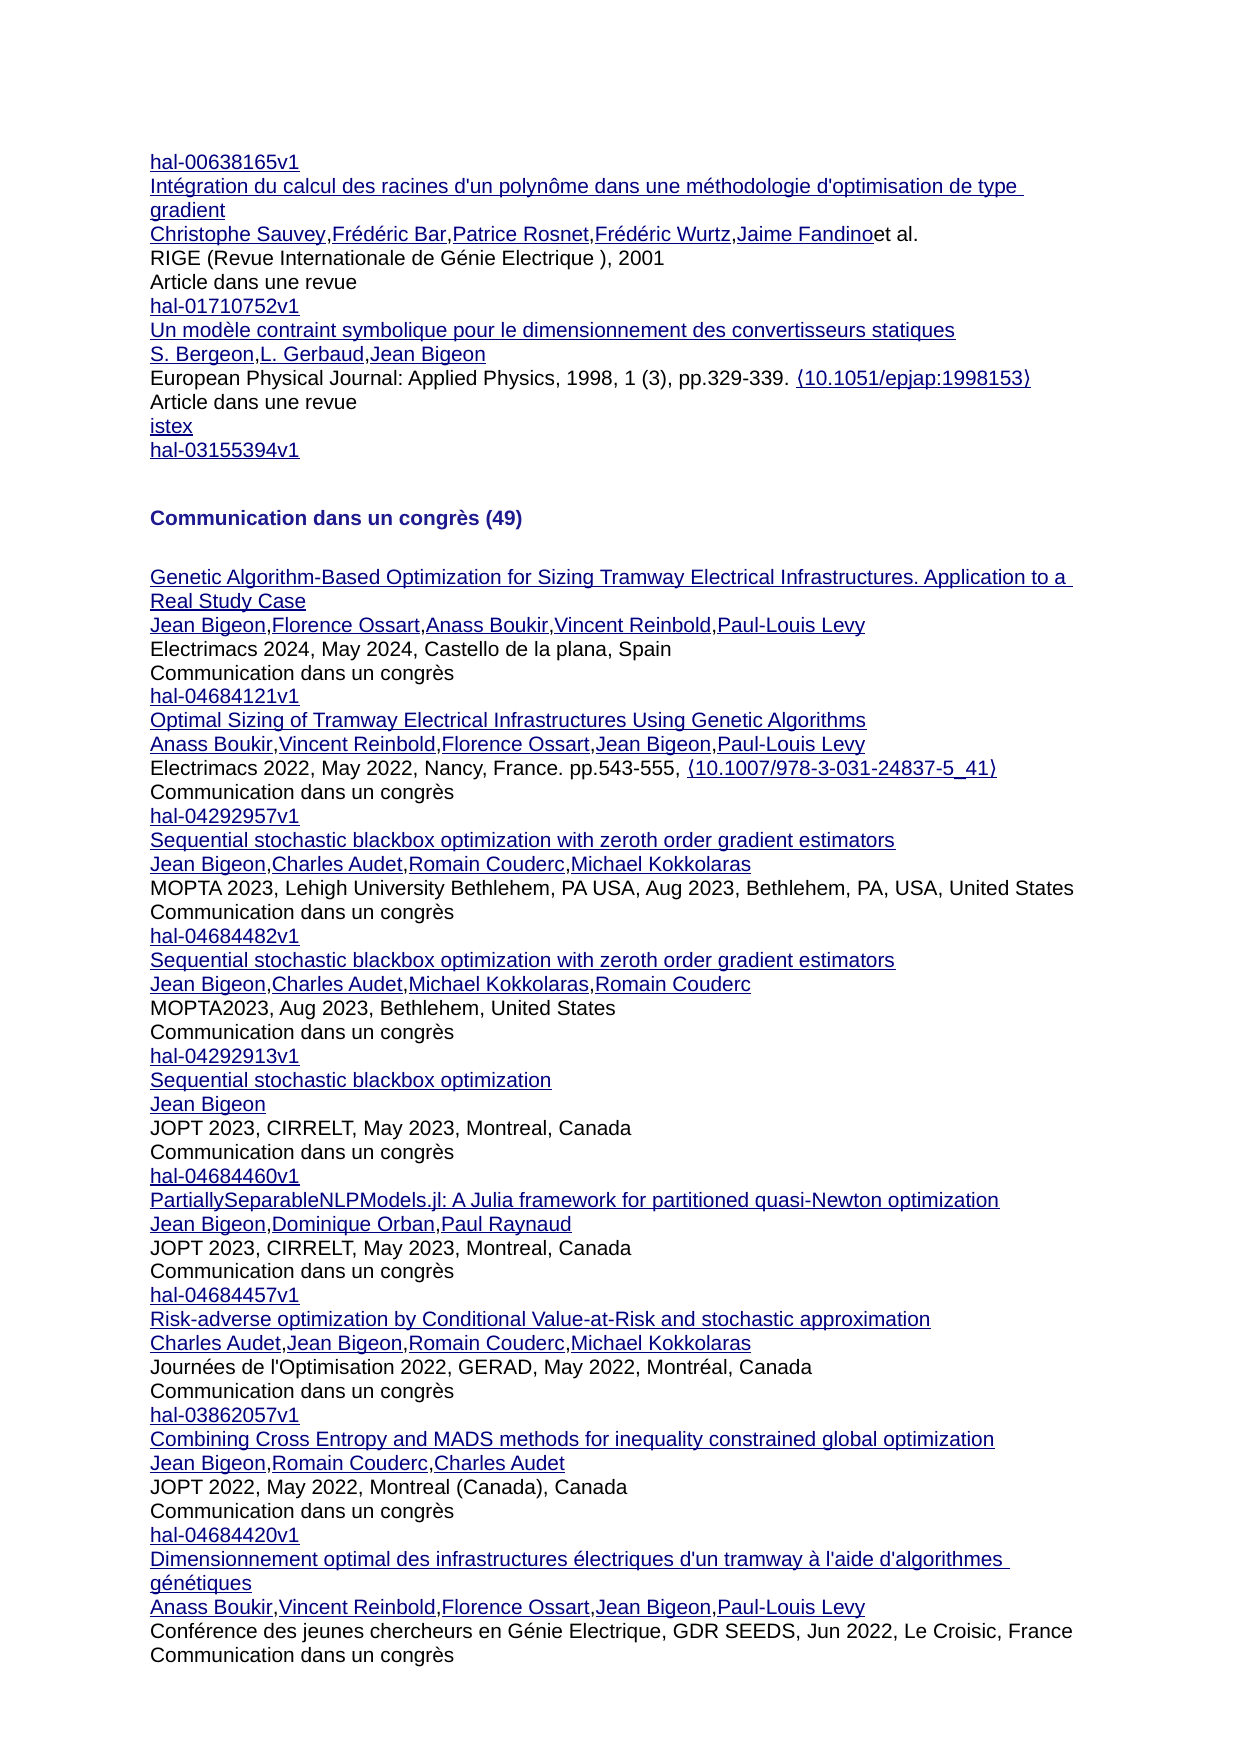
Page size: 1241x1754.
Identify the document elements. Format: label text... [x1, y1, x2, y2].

table_cell Sequential stochastic blackbox optimization with zeroth order gradient estimators Jean Bigeon,Charles Audet,Romain Couderc,Michael Kokkolaras MOPTA 2023, Lehigh University Bethlehem, PA USA, Aug 2023, Bethlehem, PA, USA, United States Communication dans un congrès hal-04684482v1 [150, 828, 1090, 948]
table_cell Sequential stochastic blackbox optimization with zeroth order gradient estimators Jean Bigeon,Charles Audet,Michael Kokkolaras,Romain Couderc MOPTA2023, Aug 2023, Bethlehem, United States Communication dans un congrès hal-04292913v1 [150, 948, 1090, 1068]
table_cell Risk-adverse optimization by Conditional Value-at-Risk and stochastic approximation Charles Audet,Jean Bigeon,Romain Couderc,Michael Kokkolaras Journées de l'Optimisation 2022, GERAD, May 2022, Montréal, Canada Communication dans un congrès hal-03862057v1 [150, 1307, 1090, 1427]
table_header Genetic Algorithm-Based Optimization for Sizing Tramway Electrical Infrastructures. Application to a Real Study Case Jean Bigeon,Florence Ossart,Anass Boukir,Vincent Reinbold,Paul-Louis Levy Electrimacs 2024, May 2024, Castello de la plana, Spain Communication dans un congrès hal-04684121v1 [150, 565, 1090, 708]
table_cell PartiallySeparableNLPModels.jl: A Julia framework for partitioned quasi-Newton optimization Jean Bigeon,Dominique Orban,Paul Raynaud JOPT 2023, CIRRELT, May 2023, Montreal, Canada Communication dans un congrès hal-04684457v1 [150, 1188, 1090, 1307]
table_cell Optimal Sizing of Tramway Electrical Infrastructures Using Genetic Algorithms Anass Boukir,Vincent Reinbold,Florence Ossart,Jean Bigeon,Paul-Louis Levy Electrimacs 2022, May 2022, Nancy, France. pp.543-555, ⟨10.1007/978-3-031-24837-5_41⟩ Communication dans un congrès hal-04292957v1 [150, 708, 1090, 828]
table_cell hal-00638165v1 [150, 150, 1090, 174]
table_cell Intégration du calcul des racines d'un polynôme dans une méthodologie d'optimisation de type gradient Christophe Sauvey,Frédéric Bar,Patrice Rosnet,Frédéric Wurtz,Jaime Fandinoet al. RIGE (Revue Internationale de Génie Electrique ), 2001 Article dans une revue hal-01710752v1 [150, 174, 1090, 318]
table_cell Combining Cross Entropy and MADS methods for inequality constrained global optimization Jean Bigeon,Romain Couderc,Charles Audet JOPT 2022, May 2022, Montreal (Canada), Canada Communication dans un congrès hal-04684420v1 [150, 1427, 1090, 1547]
table_cell Dimensionnement optimal des infrastructures électriques d'un tramway à l'aide d'algorithmes génétiques Anass Boukir,Vincent Reinbold,Florence Ossart,Jean Bigeon,Paul-Louis Levy Conférence des jeunes chercheurs en Génie Electrique, GDR SEEDS, Jun 2022, Le Croisic, France Communication dans un congrès [150, 1547, 1090, 1667]
table_cell Un modèle contraint symbolique pour le dimensionnement des convertisseurs statiques S. Bergeon,L. Gerbaud,Jean Bigeon European Physical Journal: Applied Physics, 1998, 1 (3), pp.329-339. ⟨10.1051/epjap:1998153⟩ Article dans une revue istex hal-03155394v1 [150, 318, 1090, 461]
subtitle Communication dans un congrès (49) [150, 506, 1090, 530]
table_cell Sequential stochastic blackbox optimization Jean Bigeon JOPT 2023, CIRRELT, May 2023, Montreal, Canada Communication dans un congrès hal-04684460v1 [150, 1068, 1090, 1187]
